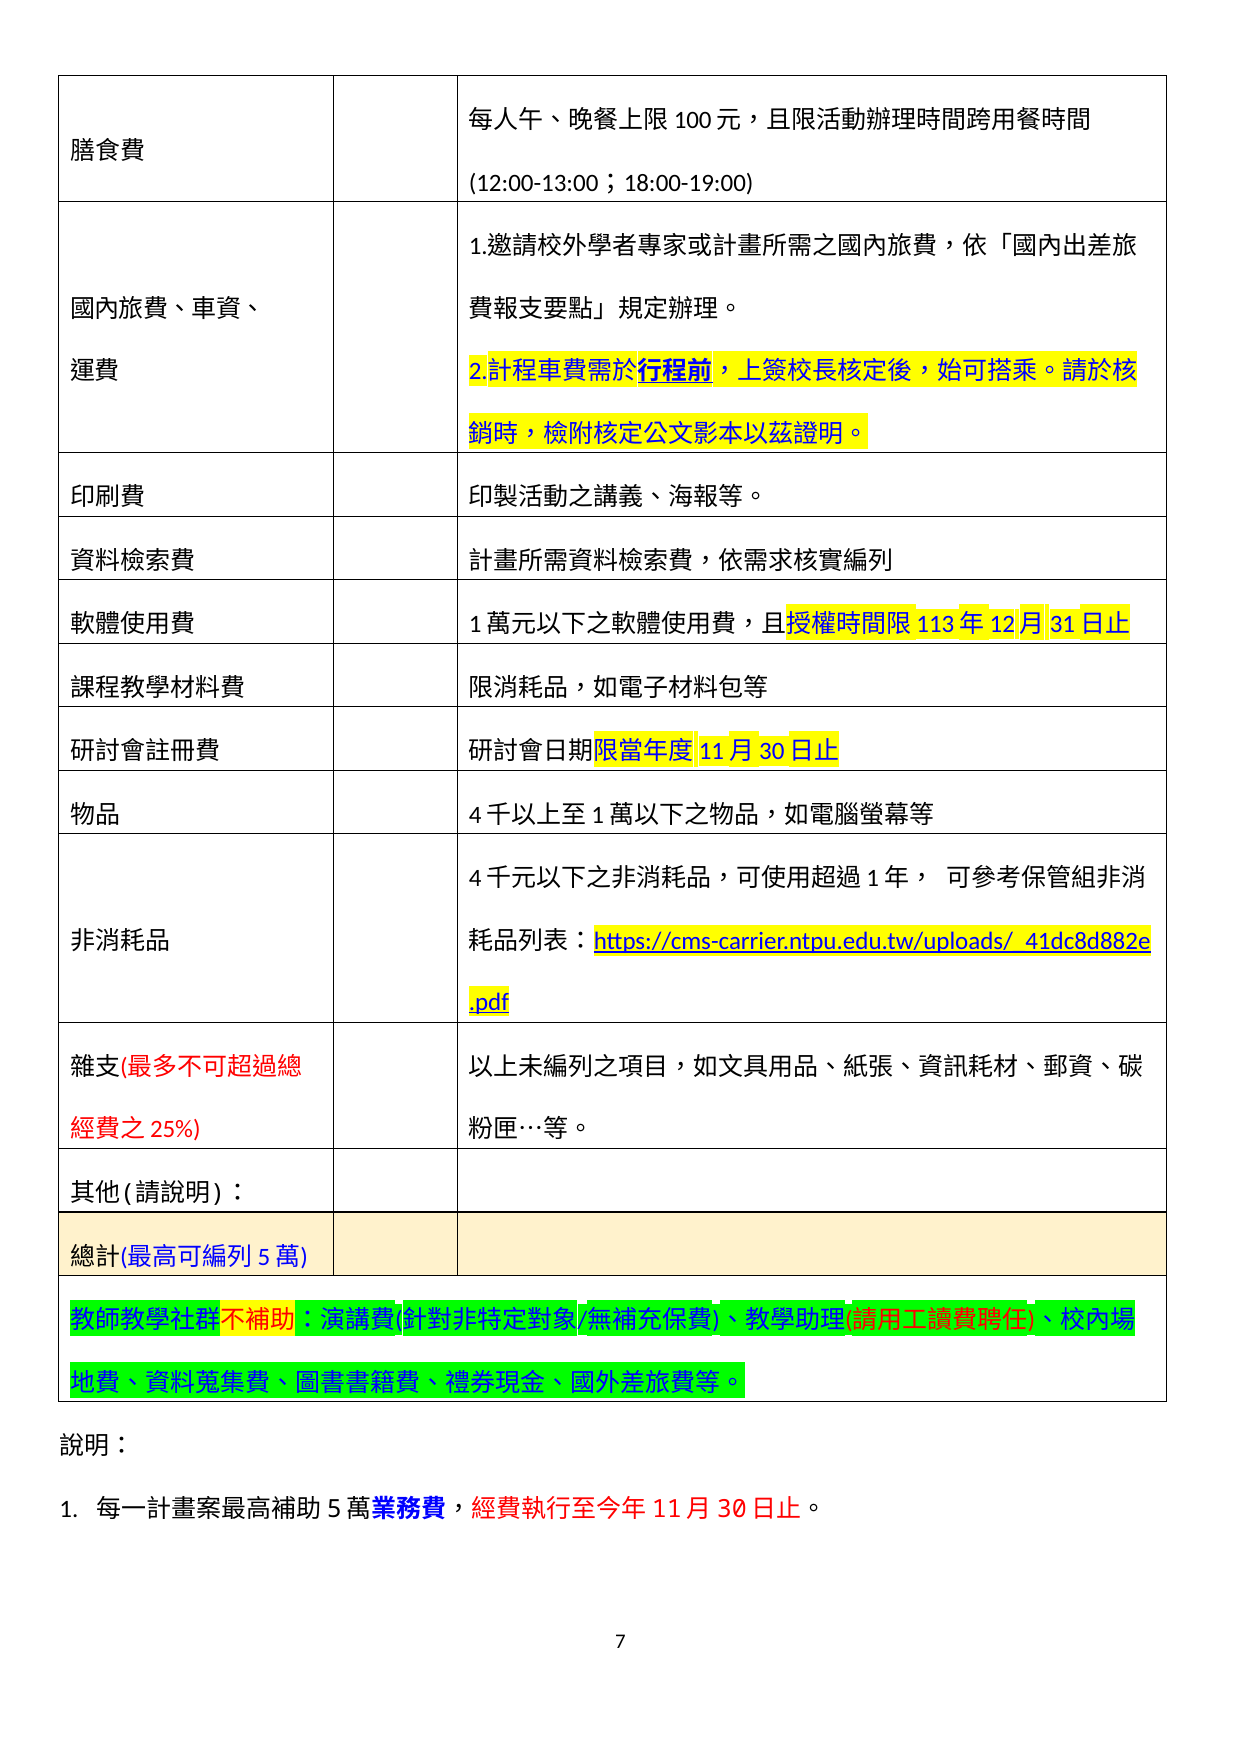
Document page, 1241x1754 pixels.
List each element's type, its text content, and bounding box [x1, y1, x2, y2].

table_cell 課程教學材料費 [59, 644, 333, 706]
table_cell 1.邀請校外學者專家或計畫所需之國內旅費，依「國內出差旅費報支要點」規定辦理。 2.計程車費需於行程前，上簽校長核定後，始可搭乘。請於核銷時，檢附核定公文影本以茲證明。 [458, 202, 1166, 452]
table_cell 以上未編列之項目，如文具用品、紙張、資訊耗材、郵資、碳粉匣…等。 [458, 1023, 1166, 1148]
table_cell [334, 580, 457, 643]
table_cell [334, 644, 457, 706]
table_cell 國內旅費、車資、 運費 [59, 202, 333, 452]
table_cell 教師教學社群不補助：演講費(針對非特定對象/無補充保費)、教學助理(請用工讀費聘任)、校內場地費、資料蒐集費、圖書書籍費、禮券現金、國外差旅費等。 [59, 1276, 1166, 1401]
table_cell 研討會註冊費 [59, 707, 333, 770]
table_cell [334, 1023, 457, 1148]
table_cell 計畫所需資料檢索費，依需求核實編列 [458, 517, 1166, 579]
table_cell 總計(最高可編列5萬) [59, 1213, 333, 1275]
table_cell [334, 771, 457, 833]
table_cell [334, 1149, 457, 1211]
table_cell 每人午、晚餐上限100元，且限活動辦理時間跨用餐時間(12:00-13:00；18:00-19:00) [458, 76, 1166, 201]
table_cell 物品 [59, 771, 333, 833]
table_cell 研討會日期限當年度11月30日止 [458, 707, 1166, 770]
table_cell 軟體使用費 [59, 580, 333, 643]
table_cell 資料檢索費 [59, 517, 333, 579]
table_cell [334, 517, 457, 579]
table_cell 限消耗品，如電子材料包等 [458, 644, 1166, 706]
table_cell 印刷費 [59, 453, 333, 516]
table_cell [334, 834, 457, 1022]
table_cell [334, 707, 457, 770]
table_cell 4千元以下之非消耗品，可使用超過1年， 可參考保管組非消耗品列表：https://cms-carrier.ntpu.edu.tw/uploads/_41dc8d882e.pdf [458, 834, 1166, 1022]
text 說明： [59, 1402, 1181, 1464]
table_cell [334, 453, 457, 516]
table_cell [334, 202, 457, 452]
table_cell 非消耗品 [59, 834, 333, 1022]
table_cell 印製活動之講義、海報等。 [458, 453, 1166, 516]
table_cell [334, 76, 457, 201]
table_cell 4千以上至1萬以下之物品，如電腦螢幕等 [458, 771, 1166, 833]
table_cell 其他(請說明)： [59, 1149, 333, 1211]
table_cell 膳食費 [59, 76, 333, 201]
table_cell [458, 1149, 1166, 1211]
table_cell [334, 1213, 457, 1275]
table_cell 雜支(最多不可超過總經費之25%) [59, 1023, 333, 1148]
table_cell 1萬元以下之軟體使用費，且授權時間限113年12月31日止 [458, 580, 1166, 643]
table_cell [458, 1213, 1166, 1275]
list 每一計畫案最高補助5萬業務費，經費執行至今年11月30日止。 [59, 1464, 1181, 1527]
